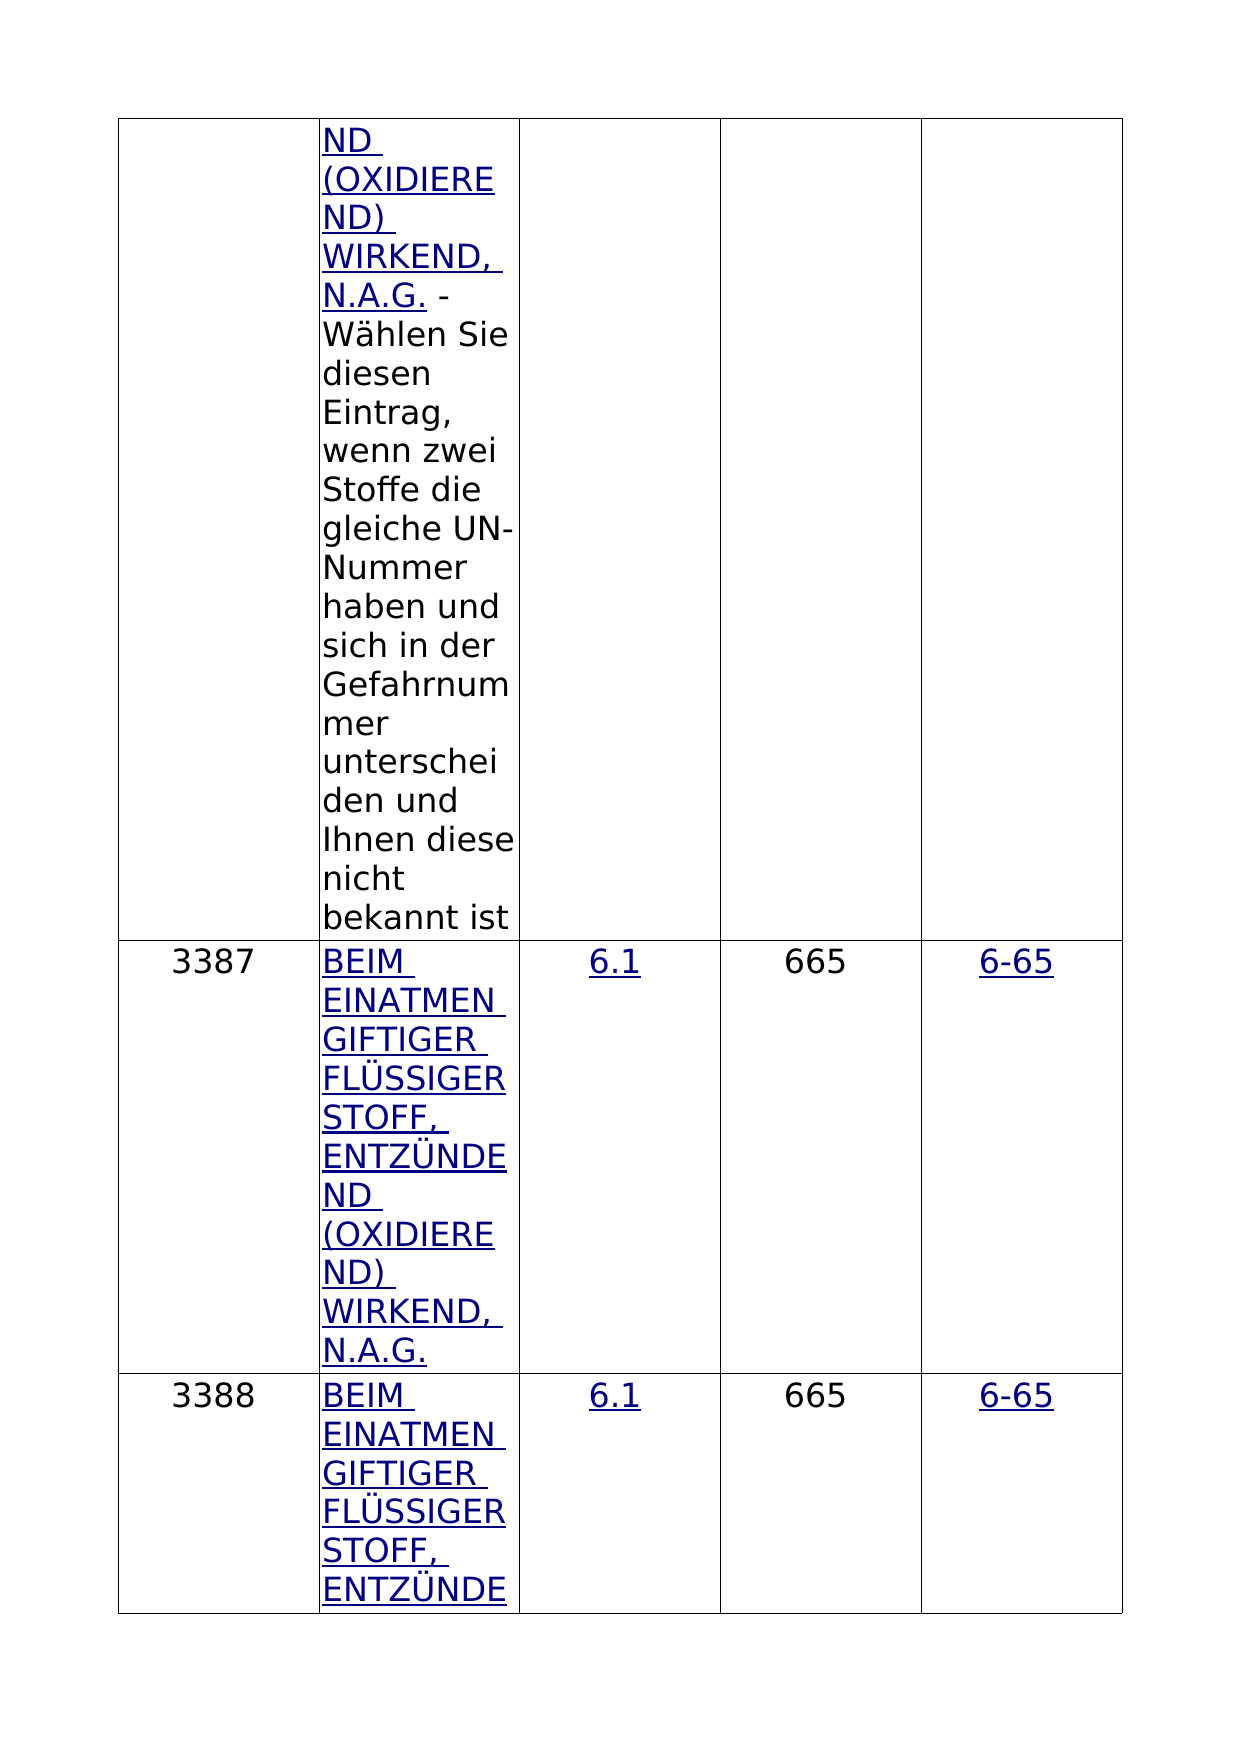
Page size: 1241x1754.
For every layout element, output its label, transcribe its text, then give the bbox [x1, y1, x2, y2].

table_cell BEIM EINATMEN GIFTIGER FLÜSSIGER STOFF, ENTZÜNDE [320, 1374, 519, 1612]
table_cell 6.1 [520, 1374, 720, 1612]
table_cell [721, 119, 921, 940]
table_cell [119, 119, 319, 940]
table_cell 6.1 [520, 941, 720, 1373]
table_cell 3387 [119, 941, 319, 1373]
table_cell 665 [721, 1374, 921, 1612]
table_cell 3388 [119, 1374, 319, 1612]
table_cell BEIM EINATMEN GIFTIGER FLÜSSIGER STOFF, ENTZÜNDEND (OXIDIEREND) WIRKEND, N.A.G. [320, 941, 519, 1373]
table_cell 665 [721, 941, 921, 1373]
table_cell 6-65 [922, 941, 1122, 1373]
table_cell 6-65 [922, 1374, 1122, 1612]
table_cell [922, 119, 1122, 940]
table_cell ND (OXIDIEREND) WIRKEND, N.A.G. - Wählen Sie diesen Eintrag, wenn zwei Stoffe die gleiche UN-Nummer haben und sich in der Gefahrnummer unterscheiden und Ihnen diese nicht bekannt ist [320, 119, 519, 940]
table_cell [520, 119, 720, 940]
